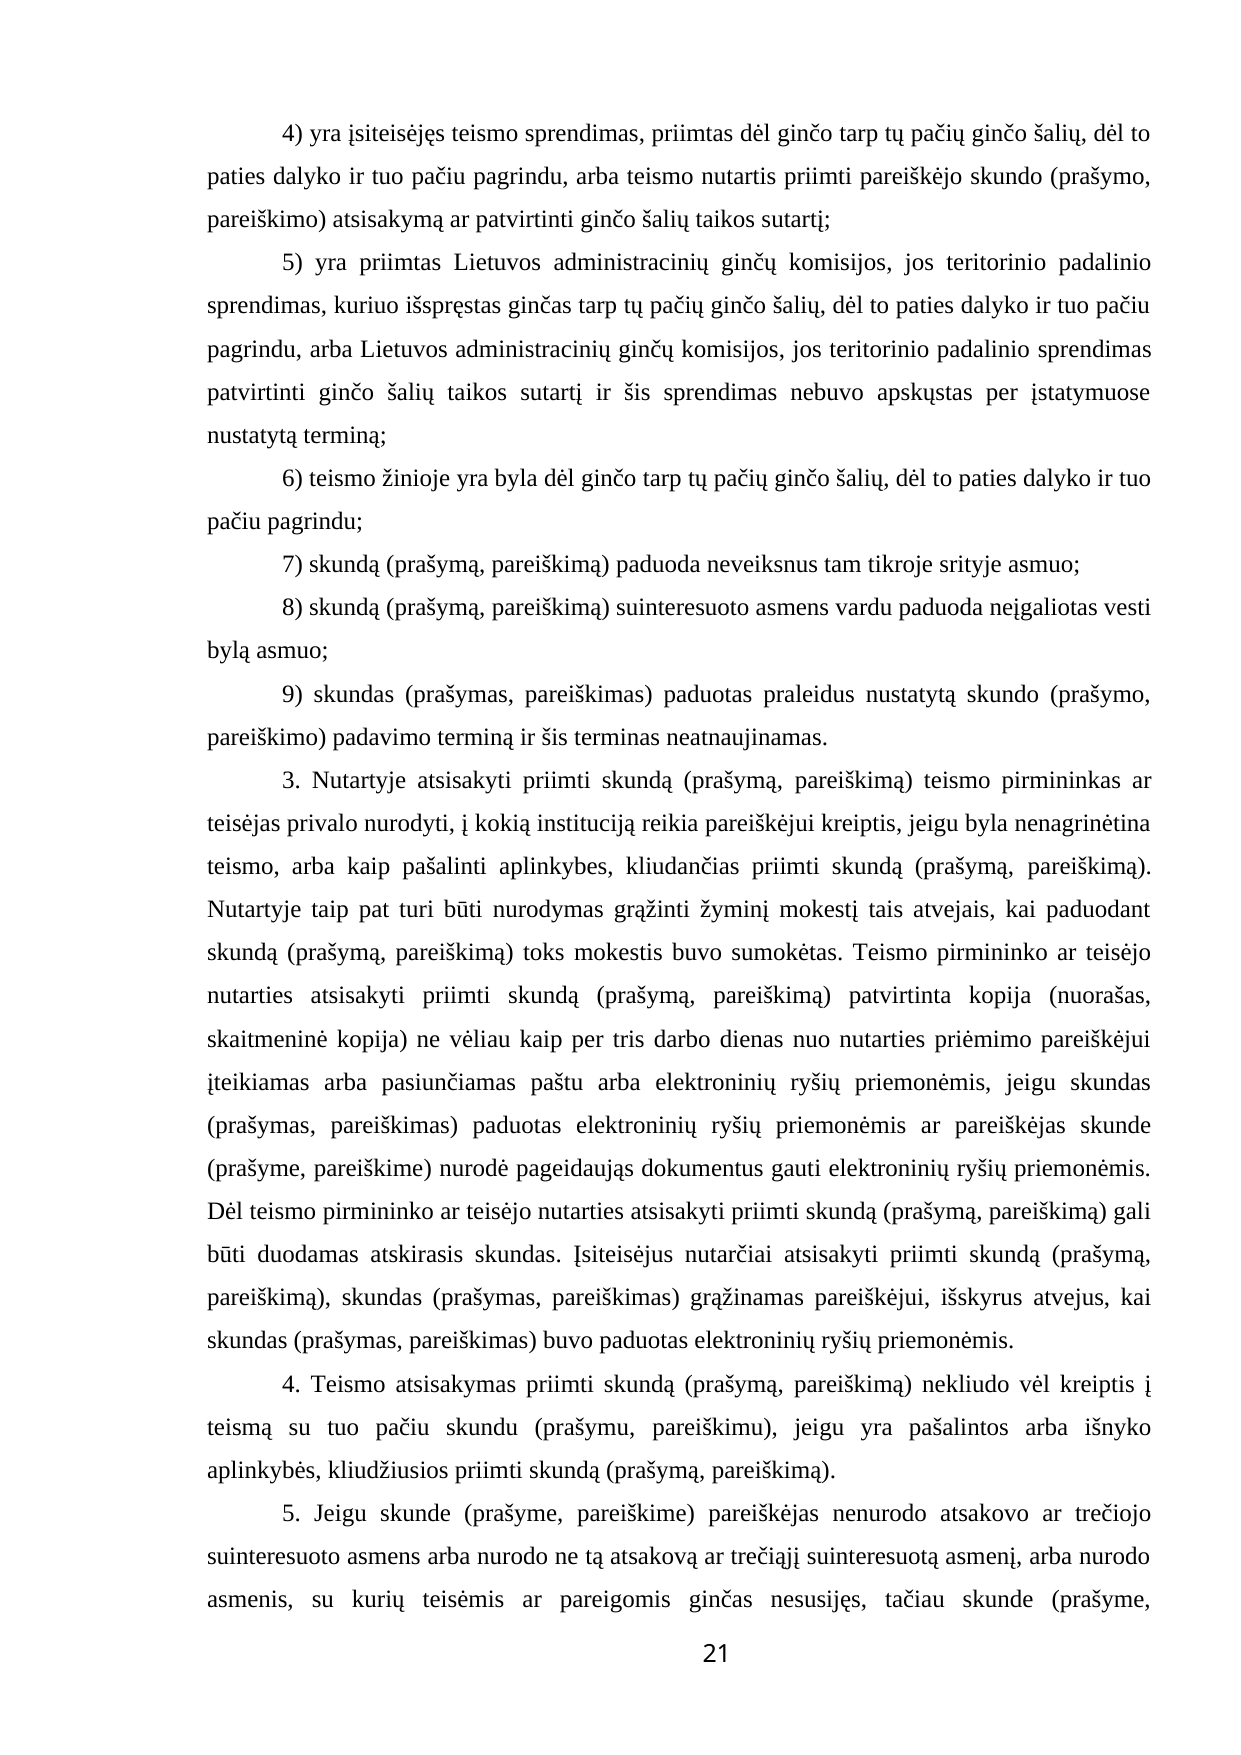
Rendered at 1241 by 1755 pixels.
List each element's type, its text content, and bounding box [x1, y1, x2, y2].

text 7) skundą (prašymą, pareiškimą) paduoda neveiksnus tam tikroje srityje asmuo; [207, 549, 1152, 578]
text 8) skundą (prašymą, pareiškimą) suinteresuoto asmens vardu paduoda neįgaliotas vesti bylą asmuo; [207, 592, 1152, 664]
text 4. Teismo atsisakymas priimti skundą (prašymą, pareiškimą) nekliudo vėl kreiptis į teismą su tuo pačiu skundu (prašymu, pareiškimu), jeigu yra pašalintos arba išnyko aplinkybės, kliudžiusios priimti skundą (prašymą, pareiškimą). [207, 1369, 1152, 1484]
text 6) teismo žinioje yra byla dėl ginčo tarp tų pačių ginčo šalių, dėl to paties dalyko ir tuo pačiu pagrindu; [207, 463, 1152, 535]
text 3. Nutartyje atsisakyti priimti skundą (prašymą, pareiškimą) teismo pirmininkas ar teisėjas privalo nurodyti, į kokią instituciją reikia pareiškėjui kreiptis, jeigu byla nenagrinėtina teismo, arba kaip pašalinti aplinkybes, kliudančias priimti skundą (prašymą, pareiškimą). Nutartyje taip pat turi būti nurodymas grąžinti žyminį mokestį tais atvejais, kai paduodant skundą (prašymą, pareiškimą) toks mokestis buvo sumokėtas. Teismo pirmininko ar teisėjo nutarties atsisakyti priimti skundą (prašymą, pareiškimą) patvirtinta kopija (nuorašas, skaitmeninė kopija) ne vėliau kaip per tris darbo dienas nuo nutarties priėmimo pareiškėjui įteikiamas arba pasiunčiamas paštu arba elektroninių ryšių priemonėmis, jeigu skundas (prašymas, pareiškimas) paduotas elektroninių ryšių priemonėmis ar pareiškėjas skunde (prašyme, pareiškime) nurodė pageidaująs dokumentus gauti elektroninių ryšių priemonėmis. Dėl teismo pirmininko ar teisėjo nutarties atsisakyti priimti skundą (prašymą, pareiškimą) gali būti duodamas atskirasis skundas. Įsiteisėjus nutarčiai atsisakyti priimti skundą (prašymą, pareiškimą), skundas (prašymas, pareiškimas) grąžinamas pareiškėjui, išskyrus atvejus, kai skundas (prašymas, pareiškimas) buvo paduotas elektroninių ryšių priemonėmis. [207, 765, 1152, 1354]
text 5. Jeigu skunde (prašyme, pareiškime) pareiškėjas nenurodo atsakovo ar trečiojo suinteresuoto asmens arba nurodo ne tą atsakovą ar trečiąjį suinteresuotą asmenį, arba nurodo asmenis, su kurių teisėmis ar pareigomis ginčas nesusijęs, tačiau skunde (prašyme, [207, 1498, 1152, 1613]
text 5) yra priimtas Lietuvos administracinių ginčų komisijos, jos teritorinio padalinio sprendimas, kuriuo išspręstas ginčas tarp tų pačių ginčo šalių, dėl to paties dalyko ir tuo pačiu pagrindu, arba Lietuvos administracinių ginčų komisijos, jos teritorinio padalinio sprendimas patvirtinti ginčo šalių taikos sutartį ir šis sprendimas nebuvo apskųstas per įstatymuose nustatytą terminą; [207, 247, 1152, 449]
text 9) skundas (prašymas, pareiškimas) paduotas praleidus nustatytą skundo (prašymo, pareiškimo) padavimo terminą ir šis terminas neatnaujinamas. [207, 679, 1152, 751]
text 4) yra įsiteisėjęs teismo sprendimas, priimtas dėl ginčo tarp tų pačių ginčo šalių, dėl to paties dalyko ir tuo pačiu pagrindu, arba teismo nutartis priimti pareiškėjo skundo (prašymo, pareiškimo) atsisakymą ar patvirtinti ginčo šalių taikos sutartį; [207, 118, 1152, 233]
